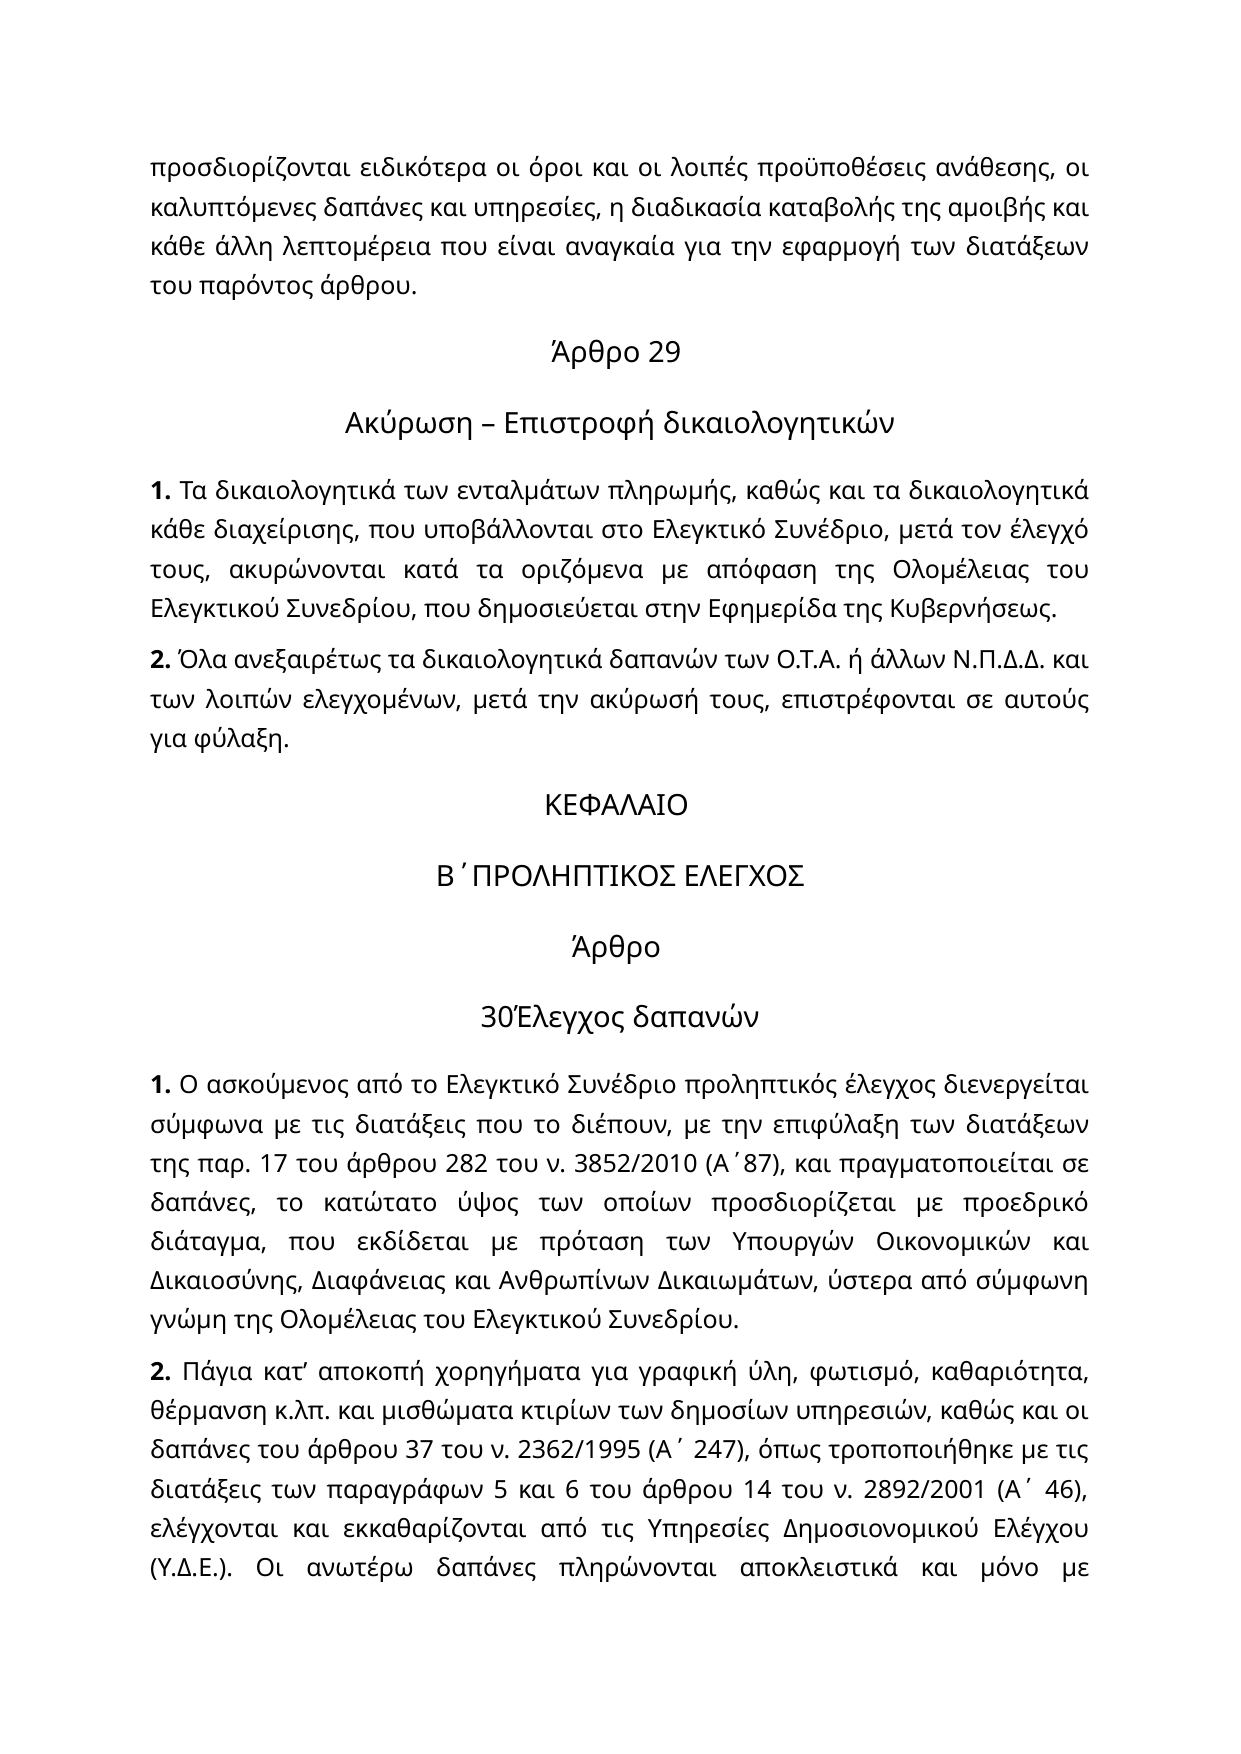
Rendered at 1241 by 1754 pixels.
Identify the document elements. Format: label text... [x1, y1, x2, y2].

text προσδιορίζονται ειδικότερα οι όροι και οι λοιπές προϋποθέσεις ανάθεσης, οι καλυπτόμενες δαπάνες και υπηρεσίες, η διαδικασία καταβολής της αμοιβής και κάθε άλλη λεπτομέρεια που είναι αναγκαία για την εφαρμογή των διατάξεων του παρόντος άρθρου. [150, 150, 1090, 302]
subtitle ΚΕΦΑΛΑΙΟ [150, 784, 1090, 824]
text 1. Ο ασκούμενος από το Ελεγκτικό Συνέδριο προληπτικός έλεγχος διενεργείται σύμφωνα με τις διατάξεις που το διέπουν, με την επιφύλαξη των διατάξεων της παρ. 17 του άρθρου 282 του ν. 3852/2010 (Α΄87), και πραγματοποιείται σε δαπάνες, το κατώτατο ύψος των οποίων προσδιορίζεται με προεδρικό διάταγμα, που εκδίδεται με πρόταση των Υπουργών Οικονομικών και Δικαιοσύνης, Διαφάνειας και Ανθρωπίνων Δικαιωμάτων, ύστερα από σύμφωνη γνώμη της Ολομέλειας του Ελεγκτικού Συνεδρίου. [150, 1067, 1090, 1336]
subtitle Ακύρωση – Επιστροφή δικαιολογητικών [150, 402, 1090, 442]
text 2. Πάγια κατ’ αποκοπή χορηγήματα για γραφική ύλη, φωτισμό, καθαριότητα, θέρμανση κ.λπ. και μισθώματα κτιρίων των δημοσίων υπηρεσιών, καθώς και οι δαπάνες του άρθρου 37 του ν. 2362/1995 (Α΄ 247), όπως τροποποιήθηκε με τις διατάξεις των παραγράφων 5 και 6 του άρθρου 14 του ν. 2892/2001 (Α΄ 46), ελέγχονται και εκκαθαρίζονται από τις Υπηρεσίες Δημοσιονομικού Ελέγχου (Υ.Δ.Ε.). Οι ανωτέρω δαπάνες πληρώνονται αποκλειστικά και μόνο με [150, 1354, 1090, 1584]
subtitle Άρθρο [150, 926, 1090, 966]
text 1. Τα δικαιολογητικά των ενταλμάτων πληρωμής, καθώς και τα δικαιολογητικά κάθε διαχείρισης, που υποβάλλονται στο Ελεγκτικό Συνέδριο, μετά τον έλεγχό τους, ακυρώνονται κατά τα οριζόμενα με απόφαση της Ολομέλειας του Ελεγκτικού Συνεδρίου, που δημοσιεύεται στην Εφημερίδα της Κυβερνήσεως. [150, 473, 1090, 624]
subtitle Άρθρο 29 [150, 332, 1090, 371]
text 2. Όλα ανεξαιρέτως τα δικαιολογητικά δαπανών των Ο.Τ.Α. ή άλλων Ν.Π.Δ.Δ. και των λοιπών ελεγχομένων, μετά την ακύρωσή τους, επιστρέφονται σε αυτούς για φύλαξη. [150, 642, 1090, 754]
subtitle 30Έλεγχος δαπανών [150, 996, 1090, 1036]
subtitle Β΄ΠΡΟΛΗΠΤΙΚΟΣ ΕΛΕΓΧΟΣ [150, 855, 1090, 895]
